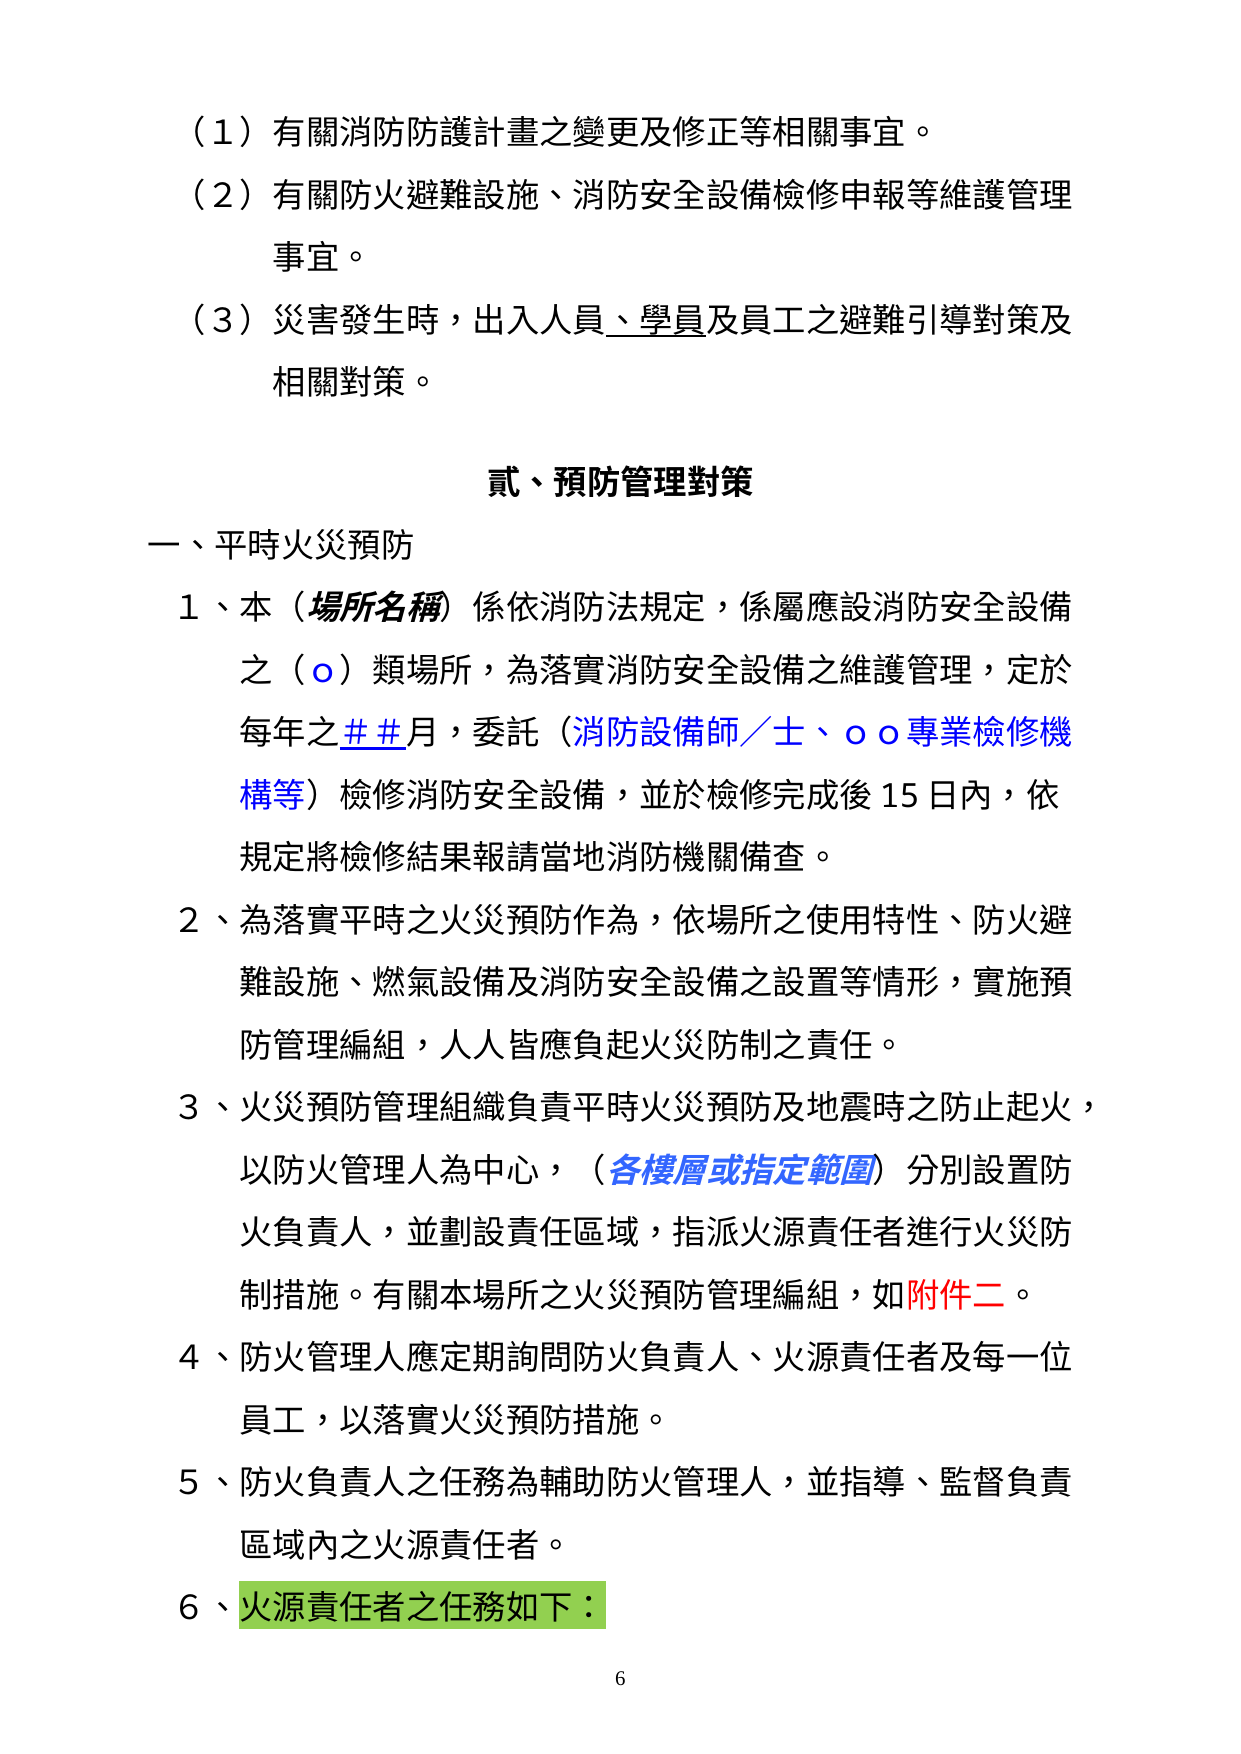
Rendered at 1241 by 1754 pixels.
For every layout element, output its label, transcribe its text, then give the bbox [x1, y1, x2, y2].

text ６、火源責任者之任務如下： [173, 1564, 1092, 1626]
text ４、防火管理人應定期詢問防火負責人、火源責任者及每一位員工，以落實火災預防措施。 [173, 1314, 1092, 1439]
text （１）有關消防防護計畫之變更及修正等相關事宜。 [173, 89, 1092, 151]
text ５、防火負責人之任務為輔助防火管理人，並指導、監督負責區域內之火源責任者。 [173, 1439, 1092, 1564]
text 貳、預防管理對策 [148, 439, 1092, 501]
text （３）災害發生時，出入人員、學員及員工之避難引導對策及相關對策。 [173, 276, 1092, 401]
text ２、為落實平時之火災預防作為，依場所之使用特性、防火避難設施、燃氣設備及消防安全設備之設置等情形，實施預防管理編組，人人皆應負起火災防制之責任。 [173, 876, 1092, 1064]
text ３、火災預防管理組織負責平時火災預防及地震時之防止起火，以防火管理人為中心，（各樓層或指定範圍）分別設置防火負責人，並劃設責任區域，指派火源責任者進行火災防制措施。有關本場所之火災預防管理編組，如附件二。 [173, 1064, 1092, 1314]
text 一、平時火災預防 [148, 501, 1092, 564]
text （２）有關防火避難設施、消防安全設備檢修申報等維護管理事宜。 [173, 151, 1092, 276]
text １、本（場所名稱）係依消防法規定，係屬應設消防安全設備之（ｏ）類場所，為落實消防安全設備之維護管理，定於每年之＃＃月，委託（消防設備師／士、ｏｏ專業檢修機構等）檢修消防安全設備，並於檢修完成後15日內，依規定將檢修結果報請當地消防機關備查。 [173, 564, 1092, 876]
